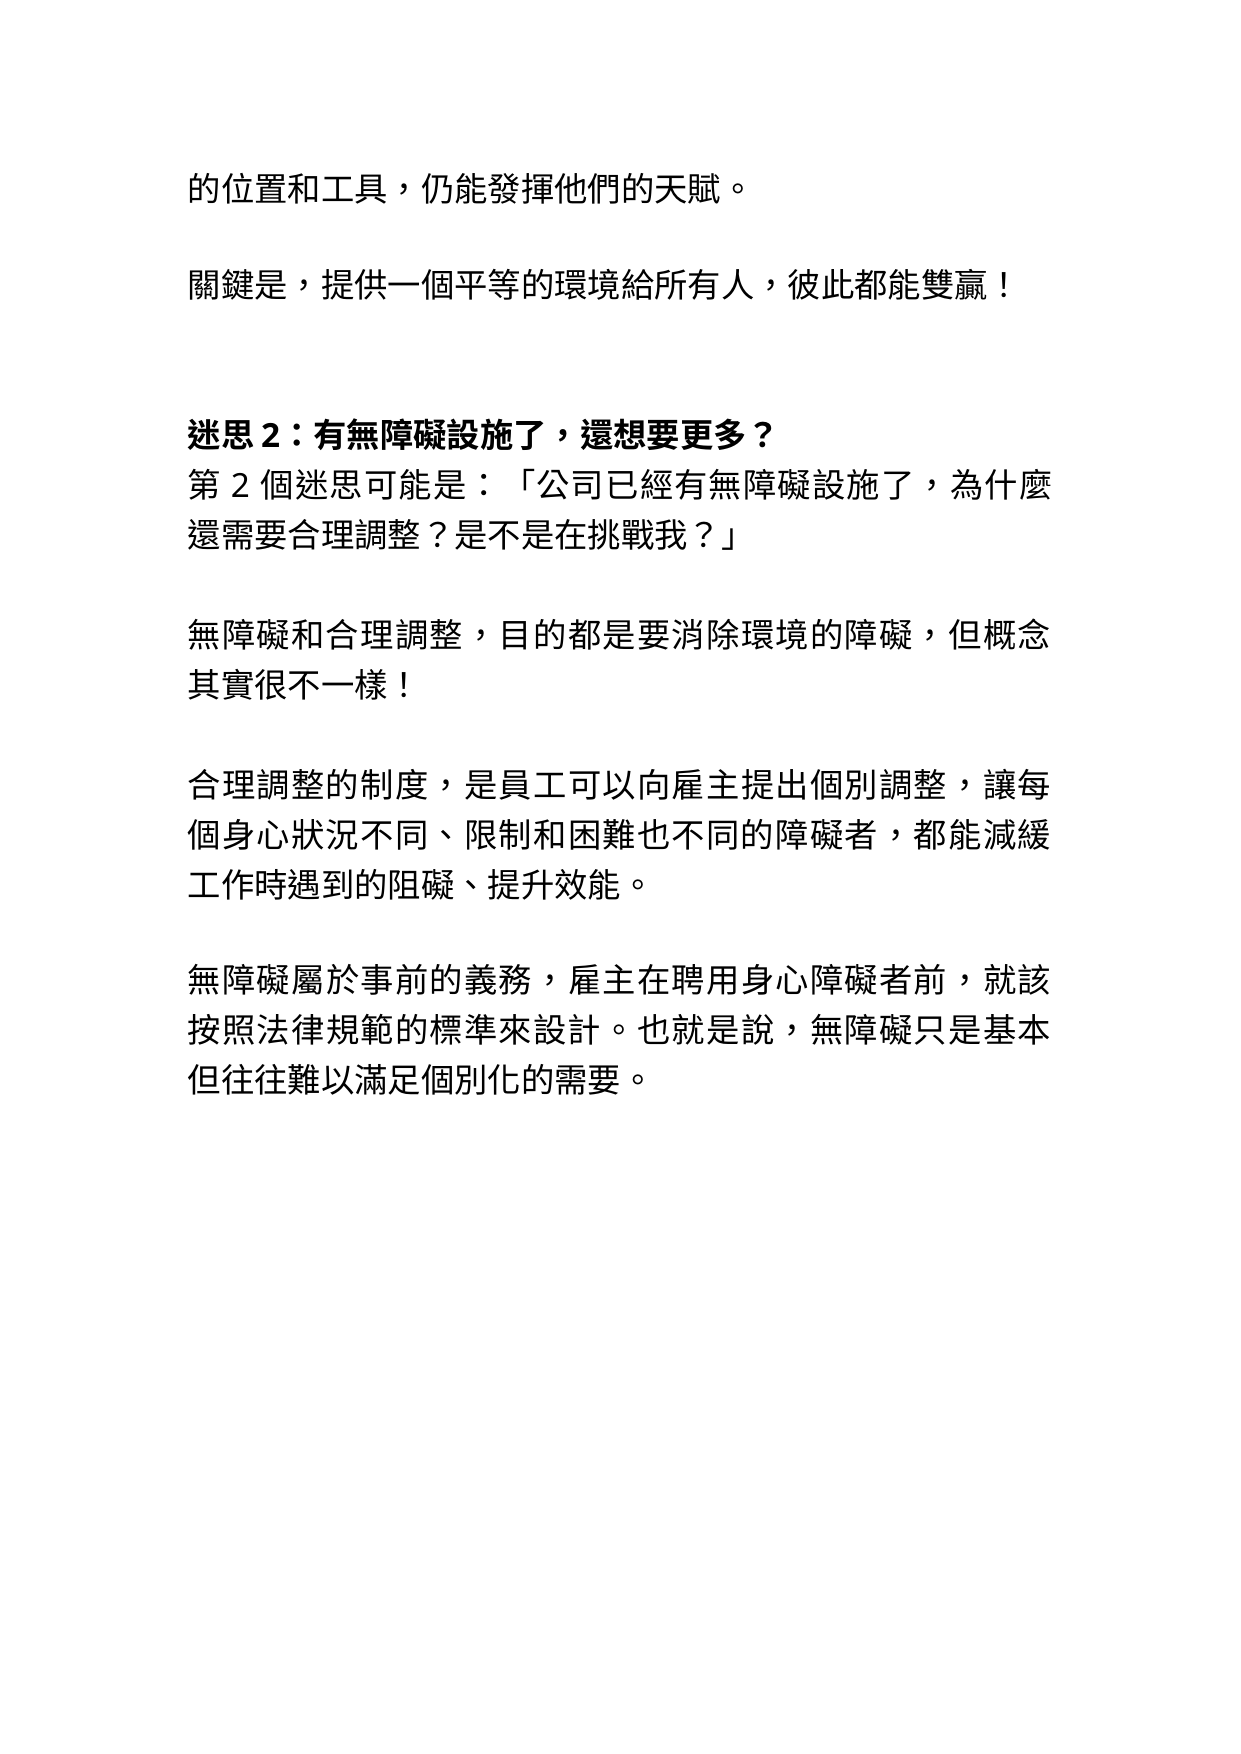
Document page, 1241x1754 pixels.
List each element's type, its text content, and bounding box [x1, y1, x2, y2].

text 舉例來說，臺灣的東友科技公司長年招募許多自閉症員工，發掘「星兒」的專長，安排零件檢驗、影像校對等工作。 過程中，學習和他們身上的特質相處、理解他們工作時會遇到的挑戰。 結果發現，自閉症員工的離職率低，效率和精準度也比一般人都還要高！ 就算在社交、情緒、感官方面與常人不同，只要提供適合的位置和工具，仍能發揮他們的天賦。 關鍵是，提供一個平等的環境給所有人，彼此都能雙贏！ [187, 162, 1053, 307]
text 迷思2：有無障礙設施了，還想要更多？ [187, 407, 1053, 457]
text 第 2 個迷思可能是：「公司已經有無障礙設施了，為什麼還需要合理調整？是不是在挑戰我？」 無障礙和合理調整，目的都是要消除環境的障礙，但概念其實很不一樣！ 合理調整的制度，是員工可以向雇主提出個別調整，讓每個身心狀況不同、限制和困難也不同的障礙者，都能減緩工作時遇到的阻礙、提升效能。 無障礙屬於事前的義務，雇主在聘用身心障礙者前，就該按照法律規範的標準來設計。也就是說，無障礙只是基本，但往往難以滿足個別化的需要。 [187, 457, 1053, 1102]
